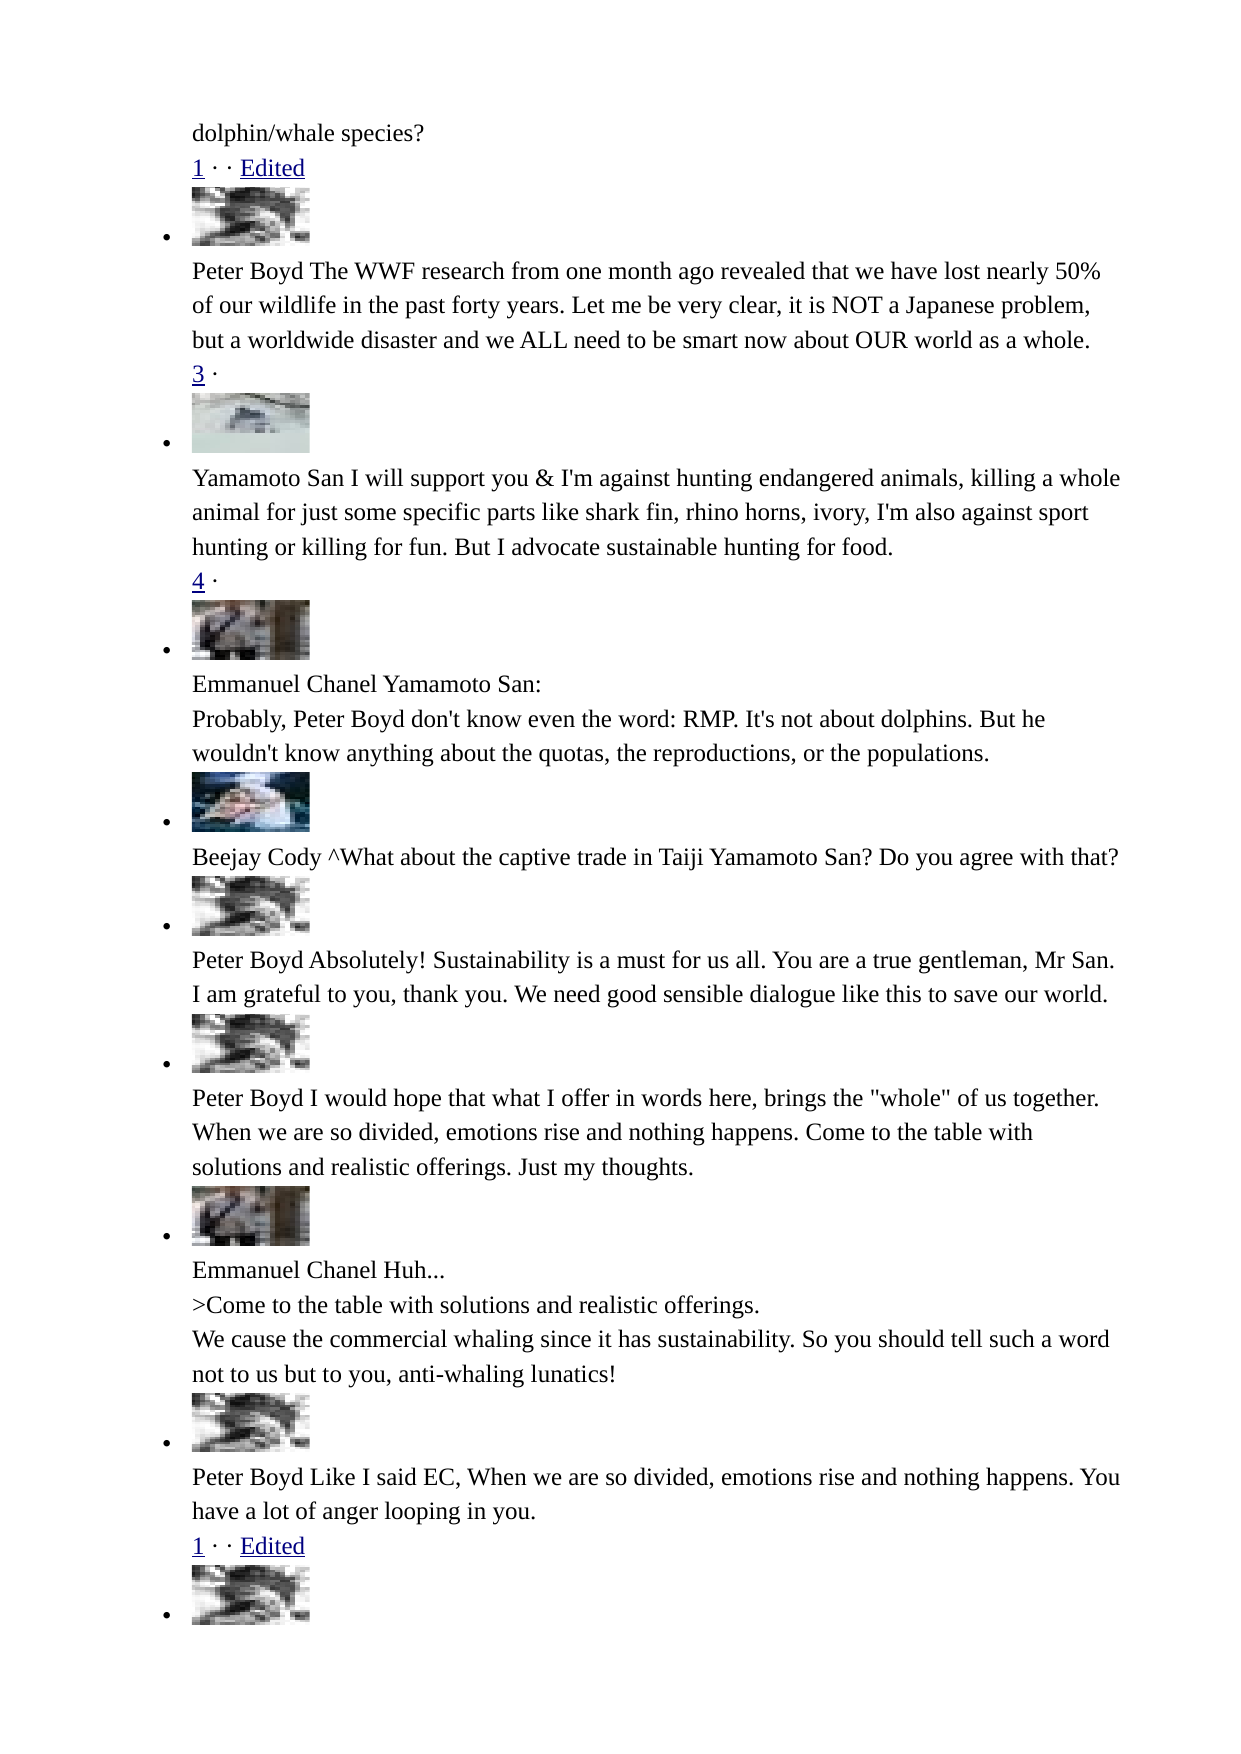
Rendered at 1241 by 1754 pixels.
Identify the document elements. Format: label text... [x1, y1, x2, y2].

list Emmanuel Chanel Huh... >Come to the table with solutions and realistic offerings. We cause the commercial whaling since it has sustainability. So you should tell such a word not to us but to you, anti-whaling lunatics! [162, 1255, 1122, 1387]
list Peter Boyd The WWF research from one month ago revealed that we have lost nearly 50% of our wildlife in the past forty years. Let me be very clear, it is NOT a Japanese problem, but a worldwide disaster and we ALL need to be smart now about OUR world as a whole. [162, 256, 1122, 354]
picture [191, 1014, 310, 1073]
list Beejay Cody ^What about the captive trade in Taiji Yamamoto San? Do you agree with that? [162, 842, 1122, 871]
list 4 · [162, 566, 1122, 595]
list 1 · · Edited [162, 153, 1122, 181]
picture [191, 187, 310, 246]
list Peter Boyd Like I said EC, When we are so divided, emotions rise and nothing happens. You have a lot of anger looping in you. [162, 1462, 1122, 1525]
list Yamamoto San I will support you & I'm against hunting endangered animals, killing a whole animal for just some specific parts like shark fin, rhino horns, ivory, I'm also against sport hunting or killing for fun. But I advocate sustainable hunting for food. [162, 463, 1122, 560]
picture [191, 600, 310, 660]
list 1 · · Edited [162, 1531, 1122, 1560]
picture [191, 1565, 310, 1625]
picture [191, 1186, 310, 1246]
list 3 · [162, 359, 1122, 388]
list dolphin/whale species? [162, 118, 1122, 147]
picture [191, 393, 310, 453]
list Peter Boyd Absolutely! Sustainability is a must for us all. You are a true gentleman, Mr San. I am grateful to you, thank you. We need good sensible dialogue like this to save our world. [162, 945, 1122, 1008]
list Emmanuel Chanel Yamamoto San: Probably, Peter Boyd don't know even the word: RMP. It's not about dolphins. But he wouldn't know anything about the quotas, the reproductions, or the populations. [162, 669, 1122, 767]
picture [191, 772, 310, 832]
picture [191, 876, 310, 936]
list Peter Boyd I would hope that what I offer in words here, brings the "whole" of us together. When we are so divided, emotions rise and nothing happens. Come to the table with solutions and realistic offerings. Just my thoughts. [162, 1083, 1122, 1181]
picture [191, 1393, 310, 1452]
